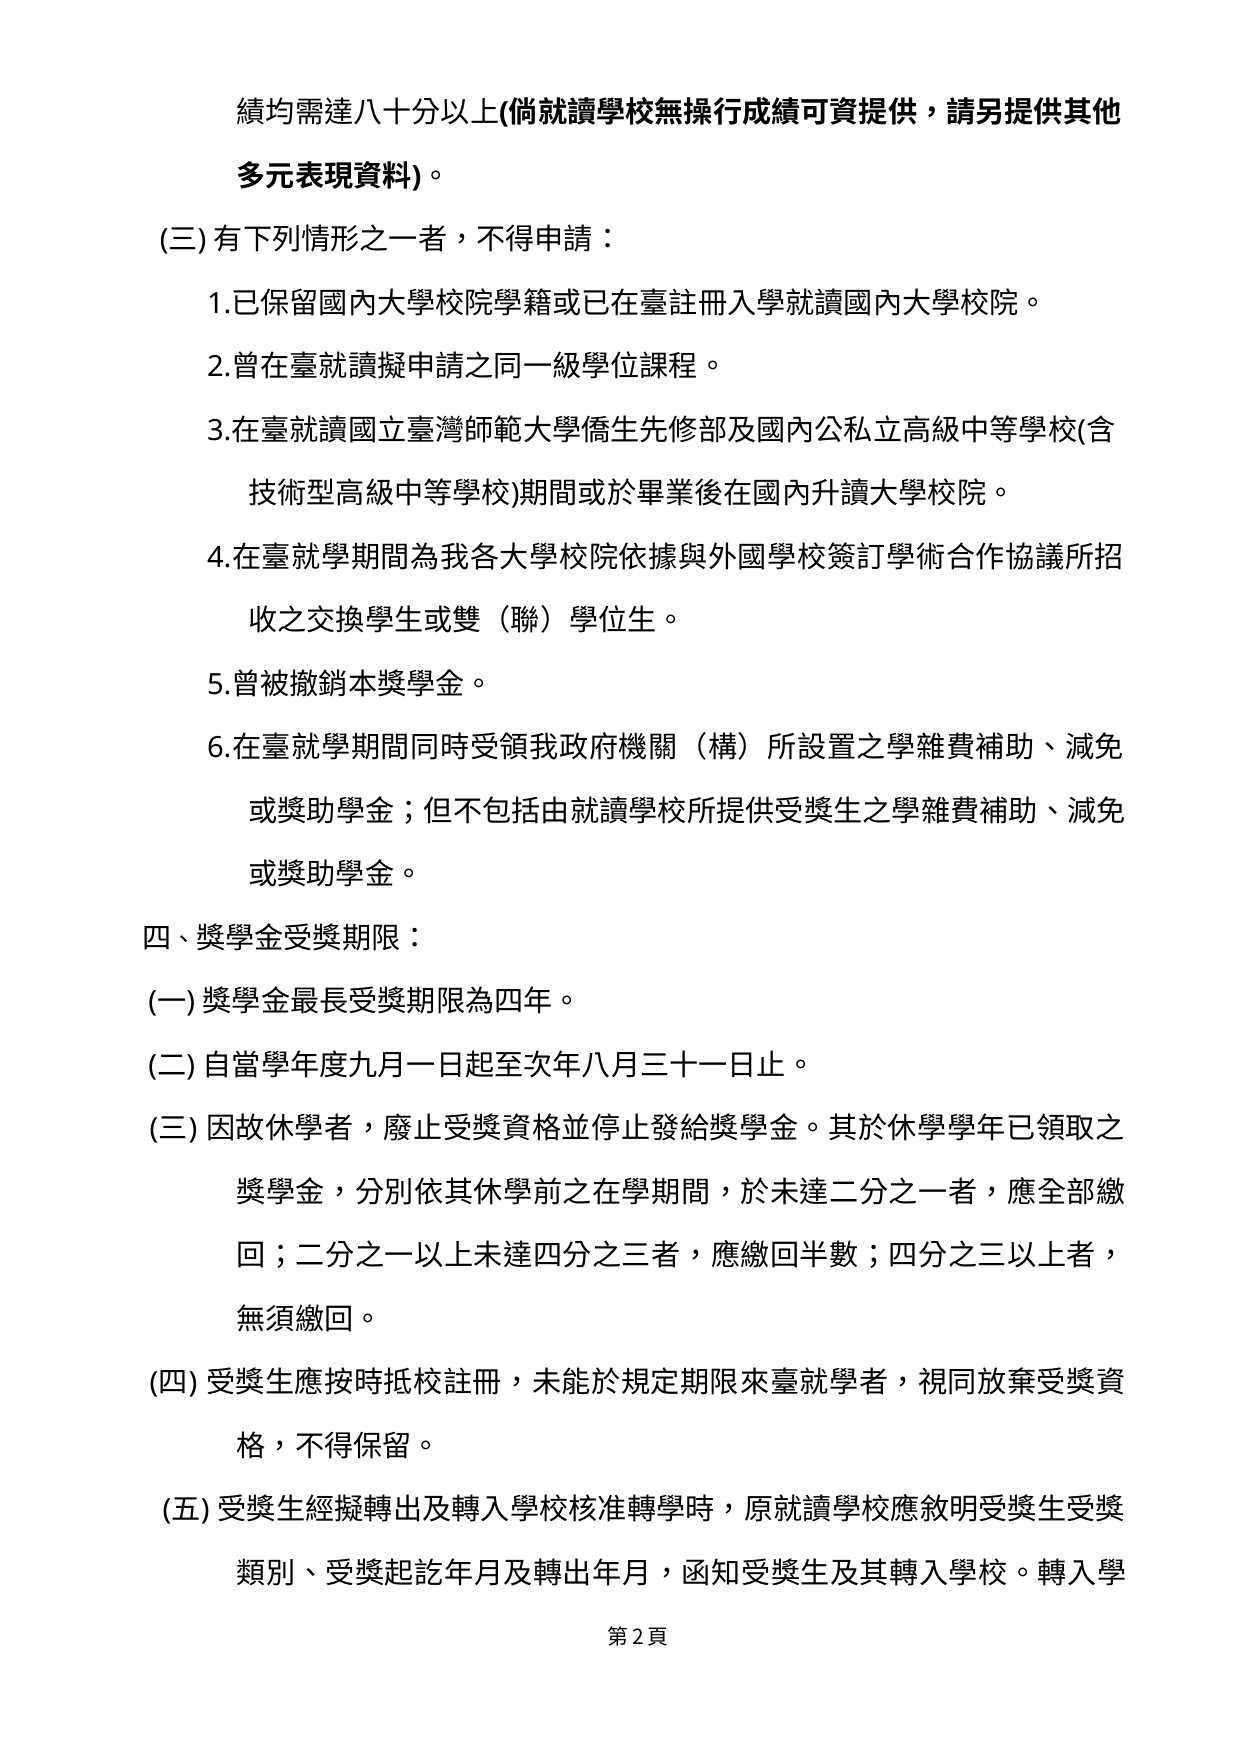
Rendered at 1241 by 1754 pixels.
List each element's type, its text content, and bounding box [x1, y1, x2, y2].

text 6.在臺就學期間同時受領我政府機關（構）所設置之學雜費補助、減免或獎助學金；但不包括由就讀學校所提供受獎生之學雜費補助、減免或獎助學金。 [207, 724, 1127, 893]
text (三) 有下列情形之一者，不得申請： [159, 216, 1127, 258]
text (五) 受獎生經擬轉出及轉入學校核准轉學時，原就讀學校應敘明受獎生受獎類別、受獎起訖年月及轉出年月，函知受獎生及其轉入學校。轉入學 [162, 1486, 1127, 1592]
text (三) 因故休學者，廢止受獎資格並停止發給獎學金。其於休學學年已領取之獎學金，分別依其休學前之在學期間，於未達二分之一者，應全部繳回；二分之一以上未達四分之三者，應繳回半數；四分之三以上者，無須繳回。 [133, 1105, 1127, 1338]
text 4.在臺就學期間為我各大學校院依據與外國學校簽訂學術合作協議所招收之交換學生或雙（聯）學位生。 [207, 533, 1127, 639]
text 四、獎學金受獎期限： [142, 914, 1127, 957]
text 1.已保留國內大學校院學籍或已在臺註冊入學就讀國內大學校院。 [207, 279, 1127, 322]
text 5.曾被撤銷本獎學金。 [207, 660, 1127, 703]
text 績均需達八十分以上(倘就讀學校無操行成績可資提供，請另提供其他多元表現資料)。 [159, 89, 1127, 194]
text 2.曾在臺就讀擬申請之同一級學位課程。 [207, 343, 1127, 385]
text (四) 受獎生應按時抵校註冊，未能於規定期限來臺就學者，視同放棄受獎資格，不得保留。 [133, 1359, 1127, 1464]
text (一) 獎學金最長受獎期限為四年。 [133, 978, 1127, 1020]
text (二) 自當學年度九月一日起至次年八月三十一日止。 [133, 1041, 1127, 1084]
text 3.在臺就讀國立臺灣師範大學僑生先修部及國內公私立高級中等學校(含技術型高級中等學校)期間或於畢業後在國內升讀大學校院。 [207, 406, 1127, 512]
